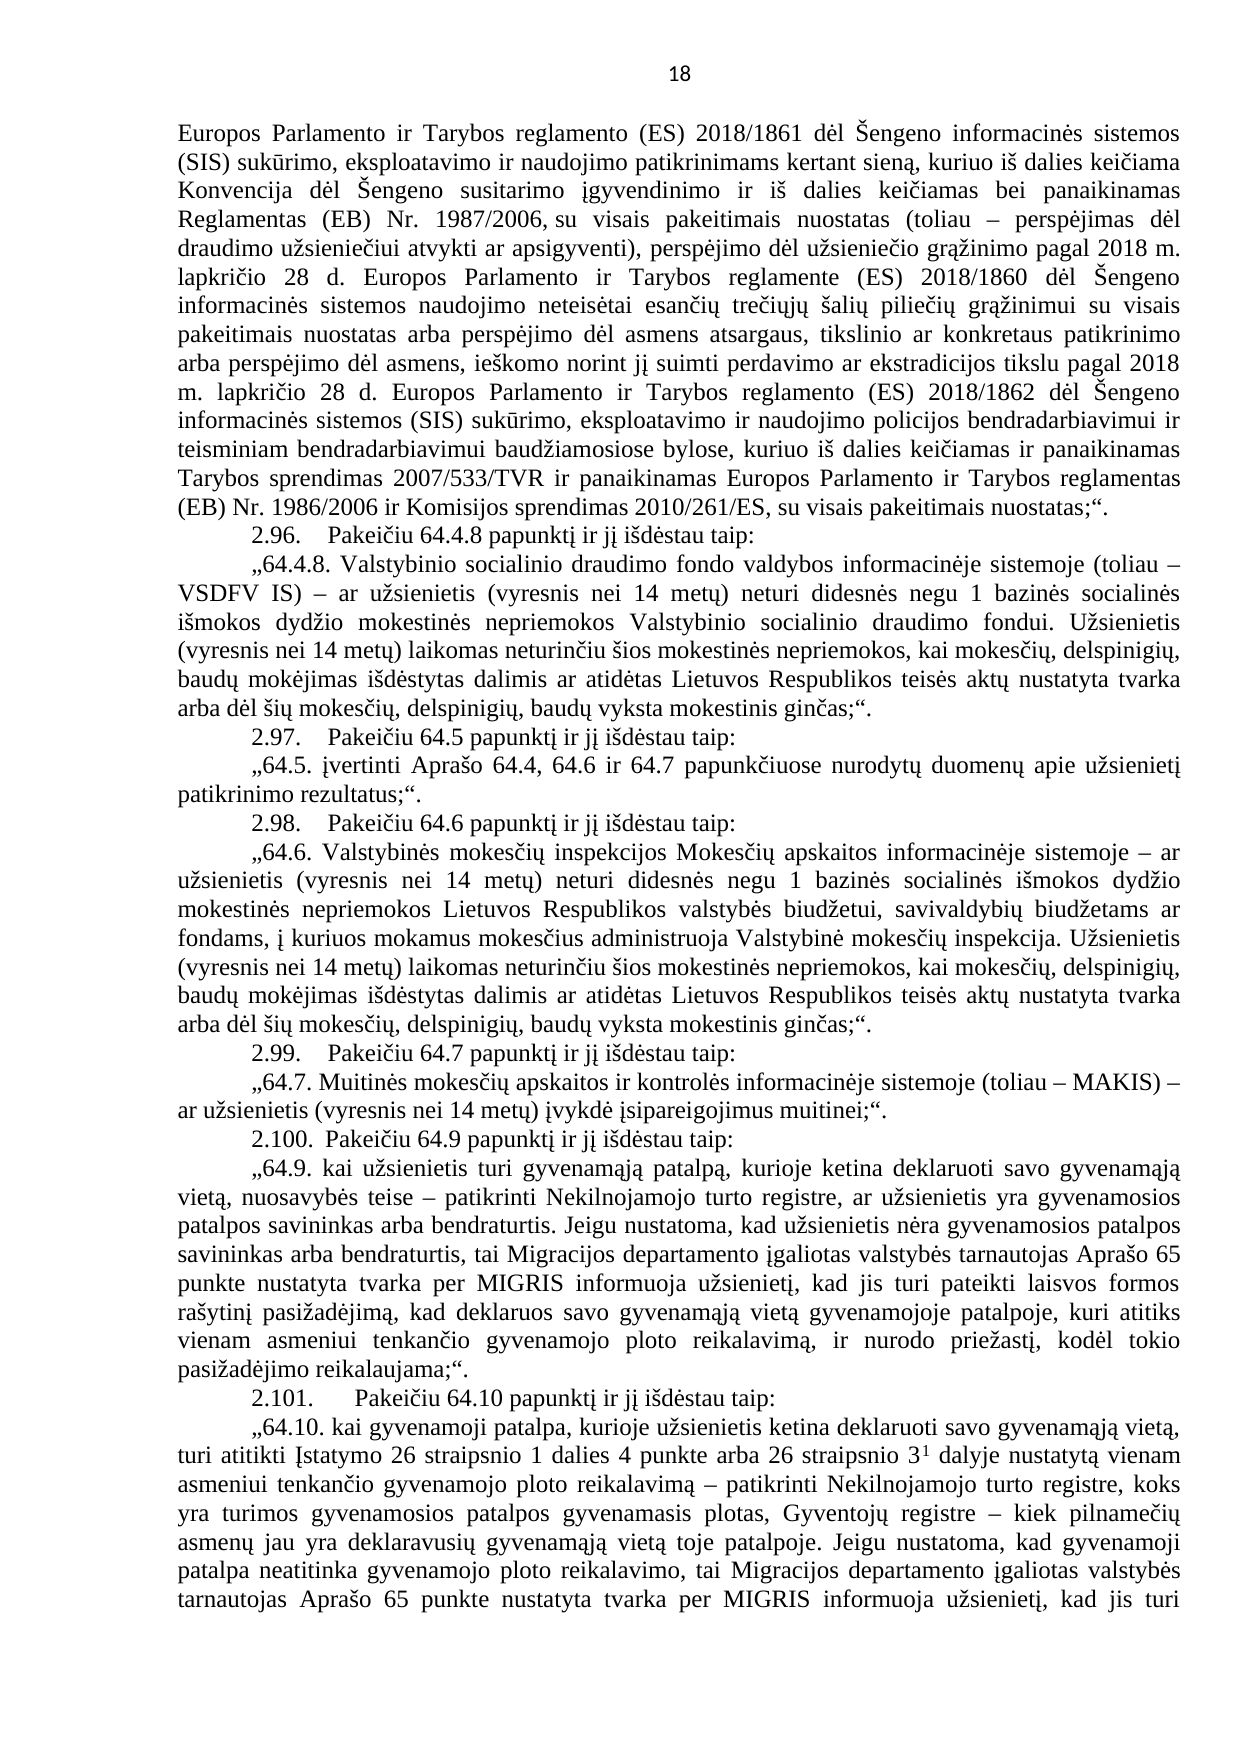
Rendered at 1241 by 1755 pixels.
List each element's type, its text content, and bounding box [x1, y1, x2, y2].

text 2.96. Pakeičiu 64.4.8 papunktį ir jį išdėstau taip: [177, 521, 1181, 549]
text „64.5. įvertinti Aprašo 64.4, 64.6 ir 64.7 papunkčiuose nurodytų duomenų apie užsienietį patikrinimo rezultatus;“. [177, 751, 1181, 808]
text „64.4.8. Valstybinio socialinio draudimo fondo valdybos informacinėje sistemoje (toliau – VSDFV IS) – ar užsienietis (vyresnis nei 14 metų) neturi didesnės negu 1 bazinės socialinės išmokos dydžio mokestinės nepriemokos Valstybinio socialinio draudimo fondui. Užsienietis (vyresnis nei 14 metų) laikomas neturinčiu šios mokestinės nepriemokos, kai mokesčių, delspinigių, baudų mokėjimas išdėstytas dalimis ar atidėtas Lietuvos Respublikos teisės aktų nustatyta tvarka arba dėl šių mokesčių, delspinigių, baudų vyksta mokestinis ginčas;“. [177, 549, 1181, 722]
text „64.6. Valstybinės mokesčių inspekcijos Mokesčių apskaitos informacinėje sistemoje – ar užsienietis (vyresnis nei 14 metų) neturi didesnės negu 1 bazinės socialinės išmokos dydžio mokestinės nepriemokos Lietuvos Respublikos valstybės biudžetui, savivaldybių biudžetams ar fondams, į kuriuos mokamus mokesčius administruoja Valstybinė mokesčių inspekcija. Užsienietis (vyresnis nei 14 metų) laikomas neturinčiu šios mokestinės nepriemokos, kai mokesčių, delspinigių, baudų mokėjimas išdėstytas dalimis ar atidėtas Lietuvos Respublikos teisės aktų nustatyta tvarka arba dėl šių mokesčių, delspinigių, baudų vyksta mokestinis ginčas;“. [177, 837, 1181, 1038]
text 2.97. Pakeičiu 64.5 papunktį ir jį išdėstau taip: [177, 722, 1181, 751]
text 2.98. Pakeičiu 64.6 papunktį ir jį išdėstau taip: [177, 808, 1181, 837]
text Europos Parlamento ir Tarybos reglamento (ES) 2018/1861 dėl Šengeno informacinės sistemos (SIS) sukūrimo, eksploatavimo ir naudojimo patikrinimams kertant sieną, kuriuo iš dalies keičiama Konvencija dėl Šengeno susitarimo įgyvendinimo ir iš dalies keičiamas bei panaikinamas Reglamentas (EB) Nr. 1987/2006, su visais pakeitimais nuostatas (toliau – perspėjimas dėl draudimo užsieniečiui atvykti ar apsigyventi), perspėjimo dėl užsieniečio grąžinimo pagal 2018 m. lapkričio 28 d. Europos Parlamento ir Tarybos reglamente (ES) 2018/1860 dėl Šengeno informacinės sistemos naudojimo neteisėtai esančių trečiųjų šalių piliečių grąžinimui su visais pakeitimais nuostatas arba perspėjimo dėl asmens atsargaus, tikslinio ar konkretaus patikrinimo arba perspėjimo dėl asmens, ieškomo norint jį suimti perdavimo ar ekstradicijos tikslu pagal 2018 m. lapkričio 28 d. Europos Parlamento ir Tarybos reglamento (ES) 2018/1862 dėl Šengeno informacinės sistemos (SIS) sukūrimo, eksploatavimo ir naudojimo policijos bendradarbiavimui ir teisminiam bendradarbiavimui baudžiamosiose bylose, kuriuo iš dalies keičiamas ir panaikinamas Tarybos sprendimas 2007/533/TVR ir panaikinamas Europos Parlamento ir Tarybos reglamentas (EB) Nr. 1986/2006 ir Komisijos sprendimas 2010/261/ES, su visais pakeitimais nuostatas;“. [177, 118, 1181, 521]
text „64.7. Muitinės mokesčių apskaitos ir kontrolės informacinėje sistemoje (toliau – MAKIS) – ar užsienietis (vyresnis nei 14 metų) įvykdė įsipareigojimus muitinei;“. [177, 1067, 1181, 1124]
text „64.10. kai gyvenamoji patalpa, kurioje užsienietis ketina deklaruoti savo gyvenamąją vietą, turi atitikti Įstatymo 26 straipsnio 1 dalies 4 punkte arba 26 straipsnio 31 dalyje nustatytą vienam asmeniui tenkančio gyvenamojo ploto reikalavimą – patikrinti Nekilnojamojo turto registre, koks yra turimos gyvenamosios patalpos gyvenamasis plotas, Gyventojų registre – kiek pilnamečių asmenų jau yra deklaravusių gyvenamąją vietą toje patalpoje. Jeigu nustatoma, kad gyvenamoji patalpa neatitinka gyvenamojo ploto reikalavimo, tai Migracijos departamento įgaliotas valstybės tarnautojas Aprašo 65 punkte nustatyta tvarka per MIGRIS informuoja užsienietį, kad jis turi [177, 1412, 1181, 1613]
text 2.101. Pakeičiu 64.10 papunktį ir jį išdėstau taip: [177, 1383, 1181, 1412]
text 2.100. Pakeičiu 64.9 papunktį ir jį išdėstau taip: [177, 1124, 1181, 1153]
text 2.99. Pakeičiu 64.7 papunktį ir jį išdėstau taip: [177, 1038, 1181, 1067]
text „64.9. kai užsienietis turi gyvenamąją patalpą, kurioje ketina deklaruoti savo gyvenamąją vietą, nuosavybės teise – patikrinti Nekilnojamojo turto registre, ar užsienietis yra gyvenamosios patalpos savininkas arba bendraturtis. Jeigu nustatoma, kad užsienietis nėra gyvenamosios patalpos savininkas arba bendraturtis, tai Migracijos departamento įgaliotas valstybės tarnautojas Aprašo 65 punkte nustatyta tvarka per MIGRIS informuoja užsienietį, kad jis turi pateikti laisvos formos rašytinį pasižadėjimą, kad deklaruos savo gyvenamąją vietą gyvenamojoje patalpoje, kuri atitiks vienam asmeniui tenkančio gyvenamojo ploto reikalavimą, ir nurodo priežastį, kodėl tokio pasižadėjimo reikalaujama;“. [177, 1153, 1181, 1383]
